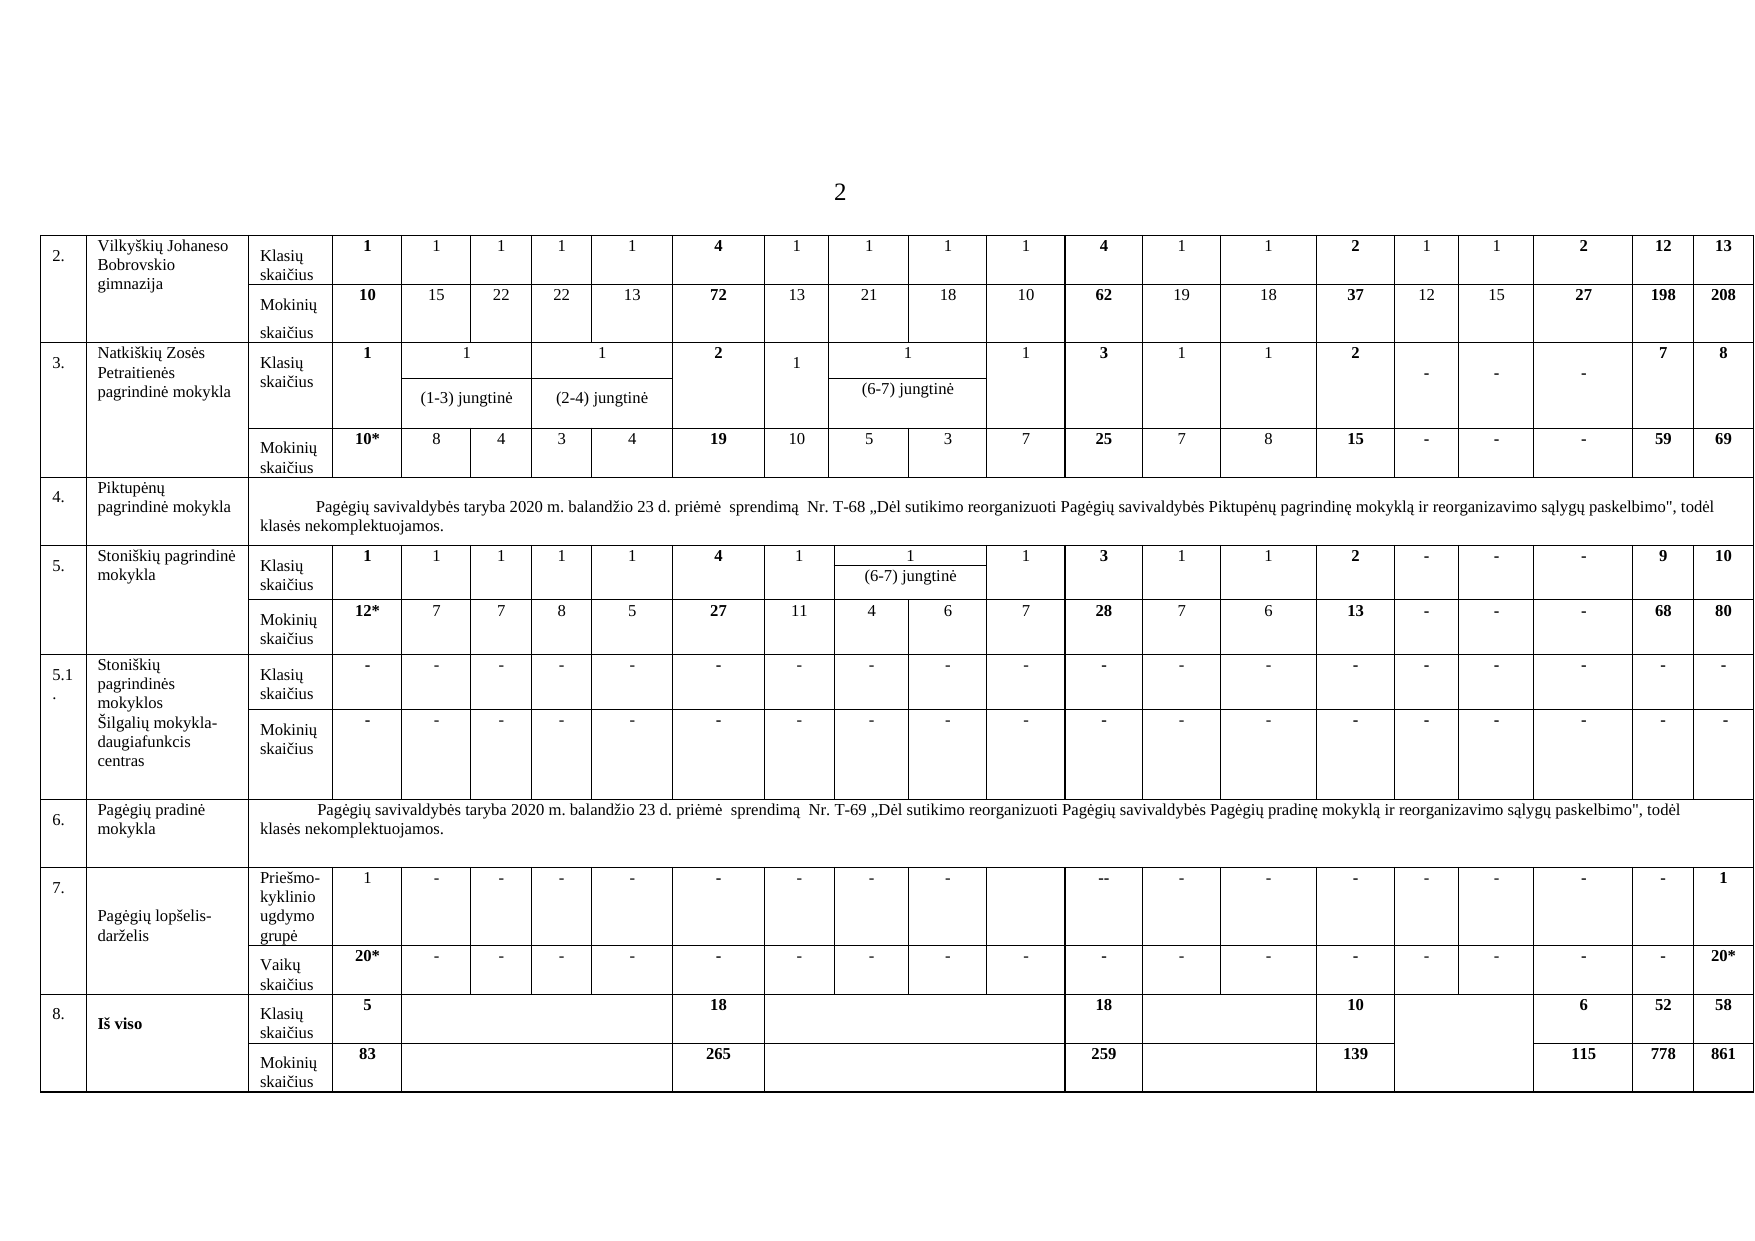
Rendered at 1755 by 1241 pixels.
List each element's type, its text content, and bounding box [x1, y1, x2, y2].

table_cell - [1534, 343, 1632, 428]
table_cell 198 [1633, 285, 1693, 342]
table_cell - [471, 946, 531, 993]
table_cell - [1143, 710, 1220, 799]
table_cell 69 [1694, 429, 1753, 477]
table_cell 4 [673, 546, 764, 599]
table_cell 7 [402, 600, 470, 654]
table_cell - [765, 868, 834, 944]
table_cell - [1459, 600, 1533, 654]
table_cell Vilkyškių Johaneso Bobrovskio gimnazija [87, 236, 248, 342]
table_cell 1 [1143, 236, 1220, 284]
table_cell 5 [829, 429, 908, 477]
table_cell - [471, 710, 531, 799]
table_cell 52 [1633, 995, 1693, 1042]
table_cell Vaikų skaičius [249, 946, 332, 993]
table_cell 8. [41, 995, 86, 1091]
table_cell 11 [765, 600, 834, 654]
table_cell - [1633, 868, 1693, 944]
table_cell [1395, 995, 1533, 1091]
table_cell 8 [532, 600, 591, 654]
table_cell - [909, 946, 986, 993]
table_cell 10 [987, 285, 1064, 342]
table_cell - [1143, 868, 1220, 944]
table_cell 3 [1066, 343, 1142, 428]
table_cell [402, 680, 470, 709]
table_cell [402, 995, 672, 1042]
table_cell - [673, 868, 764, 944]
table_cell - [909, 710, 986, 799]
table_cell Iš viso [87, 995, 248, 1091]
table_cell - [1459, 868, 1533, 944]
table_cell 2 [1317, 546, 1394, 599]
table_cell 8 [402, 429, 470, 477]
table_cell 139 [1317, 1044, 1394, 1091]
table_cell 9 [1633, 546, 1693, 599]
table_cell 1 [592, 546, 672, 599]
table_cell - [835, 946, 908, 993]
table_cell - [1633, 655, 1693, 709]
table_cell 6 [909, 600, 986, 654]
table_cell 1 [333, 546, 401, 599]
table_cell - [402, 868, 470, 944]
table_cell 27 [673, 600, 764, 654]
table_cell - [1066, 946, 1142, 993]
table_cell 15 [1459, 285, 1533, 342]
table_cell - [835, 655, 908, 709]
table_cell 83 [333, 1044, 401, 1091]
table_cell - [1459, 343, 1533, 428]
table_cell - [1317, 946, 1394, 993]
table_cell 37 [1317, 285, 1394, 342]
table_cell 13 [592, 285, 672, 342]
table_cell 22 [532, 285, 591, 342]
table_cell - [1694, 710, 1753, 799]
table_cell 59 [1633, 429, 1693, 477]
table_cell 2. [41, 236, 86, 342]
table_cell 1 [1221, 343, 1316, 428]
table_cell 1 [1143, 343, 1220, 428]
table_cell (6-7) jungtinė [829, 379, 986, 428]
table_cell 72 [673, 285, 764, 342]
table_cell Mokinių skaičius [249, 710, 332, 799]
table_cell - [765, 710, 834, 799]
table_cell - [673, 946, 764, 993]
table_cell 1 [532, 236, 591, 284]
table_cell - [1221, 655, 1316, 709]
table_cell 1 [532, 546, 591, 599]
table_cell Mokinių skaičius [249, 429, 332, 477]
table_cell 4 [471, 429, 531, 477]
table_cell - [402, 710, 470, 799]
table_cell - [471, 655, 531, 680]
table_cell 5 [333, 995, 401, 1042]
table_cell 1 [1694, 868, 1753, 944]
table_cell 1 [1221, 236, 1316, 284]
table_cell 5 [592, 600, 672, 654]
table_cell - [1459, 655, 1533, 709]
table_cell - [1066, 710, 1142, 799]
table_cell - [1395, 655, 1458, 709]
table_cell 2 [1317, 343, 1394, 428]
table_cell (1-3) jungtinė [402, 379, 531, 428]
table_cell Klasių skaičius [249, 546, 332, 599]
table_cell - [1066, 655, 1142, 709]
table_cell - [1143, 946, 1220, 993]
table_cell [402, 1044, 672, 1091]
table_cell - [1534, 655, 1632, 709]
table_cell - [532, 868, 591, 944]
table_cell 259 [1066, 1044, 1142, 1091]
table_cell - [1395, 429, 1458, 477]
table_cell 6 [1534, 995, 1632, 1042]
table_cell 18 [1066, 995, 1142, 1042]
table_cell 2 [1534, 236, 1632, 284]
table_cell 778 [1633, 1044, 1693, 1091]
table_cell - [673, 710, 764, 799]
table_cell 7 [1633, 343, 1693, 428]
table_cell 15 [1317, 429, 1394, 477]
table_cell - [333, 710, 401, 799]
table_cell - [765, 946, 834, 993]
table_cell - [835, 868, 908, 944]
table_cell - [532, 946, 591, 993]
table_cell Klasių skaičius [249, 995, 332, 1042]
table_cell - [1395, 343, 1458, 428]
table_cell - [1395, 946, 1458, 993]
table_cell - [333, 655, 401, 709]
table_cell - [1395, 600, 1458, 654]
table_cell 8 [1221, 429, 1316, 477]
table_cell (6-7) jungtinė [835, 566, 986, 599]
table_cell 1 [765, 343, 828, 428]
table_cell 62 [1066, 285, 1142, 342]
table_cell 2 [673, 343, 764, 428]
table_cell 1 [987, 343, 1064, 428]
table_cell 18 [673, 995, 764, 1042]
table_cell 58 [1694, 995, 1753, 1042]
table_cell - [1459, 710, 1533, 799]
table_cell - [1534, 600, 1632, 654]
table_cell 10 [765, 429, 828, 477]
table_cell - [1221, 710, 1316, 799]
table_cell 7 [471, 600, 531, 654]
table_cell Klasių skaičius [249, 343, 332, 428]
table_cell - [402, 655, 470, 680]
table_cell Pagėgių savivaldybės taryba 2020 m. balandžio 23 d. priėmė sprendimą Nr. T-69 „Dėl sutikimo reorganizuoti Pagėgių savivaldybės Pagėgių pradinę mokyklą ir reorganizavimo sąlygų paskelbimo", todėl klasės nekomplektuojamos. [249, 800, 1753, 867]
table_cell 7 [987, 600, 1064, 654]
table_cell 1 [402, 236, 470, 284]
table_cell 4 [1066, 236, 1142, 284]
table_cell 7. [41, 868, 86, 993]
table_cell 28 [1066, 600, 1142, 654]
table_cell 1 [987, 236, 1064, 284]
table_cell - [1143, 655, 1220, 709]
table_cell Stoniškių pagrindinės mokyklos Šilgalių mokykla-daugiafunkcis centras [87, 655, 248, 799]
table_cell - [1221, 946, 1316, 993]
table_cell 4 [592, 429, 672, 477]
table_cell 3 [532, 429, 591, 477]
table_cell Stoniškių pagrindinė mokykla [87, 546, 248, 654]
table_cell - [673, 655, 764, 709]
table_cell - [1633, 710, 1693, 799]
table_cell 6 [1221, 600, 1316, 654]
table_cell - [1459, 429, 1533, 477]
table_cell 1 [765, 236, 828, 284]
table_cell Piktupėnų pagrindinė mokykla [87, 478, 248, 545]
table_cell - [592, 946, 672, 993]
table_cell [765, 995, 1064, 1042]
table_cell 12* [333, 600, 401, 654]
table_cell - [987, 710, 1064, 799]
table_cell 27 [1534, 285, 1632, 342]
table_cell 1 [471, 236, 531, 284]
table_cell 1 [1221, 546, 1316, 599]
table_cell 1 [402, 546, 470, 599]
table_cell 1 [402, 343, 531, 378]
table_cell 1 [333, 236, 401, 284]
table_cell 1 [592, 236, 672, 284]
table_cell Priešmo-kyklinio ugdymo grupė [249, 868, 332, 944]
table_cell - [1534, 429, 1632, 477]
table_cell - [1694, 655, 1753, 709]
table_cell [765, 1044, 1064, 1091]
table_cell - [909, 868, 986, 944]
table_cell - [1633, 946, 1693, 993]
table_cell - [592, 868, 672, 944]
table_cell 19 [673, 429, 764, 477]
table_cell - [1395, 546, 1458, 599]
table_cell 4 [835, 600, 908, 654]
table_cell - [1395, 868, 1458, 944]
table_cell 3 [1066, 546, 1142, 599]
table_cell Pagėgių lopšelis-darželis [87, 868, 248, 993]
table_cell - [1317, 655, 1394, 709]
table_cell - [1221, 868, 1316, 944]
table_cell 15 [402, 285, 470, 342]
table_cell 1 [835, 546, 986, 565]
table_cell 18 [1221, 285, 1316, 342]
table_cell - [765, 655, 834, 709]
table_cell 10 [333, 285, 401, 342]
table_cell 10* [333, 429, 401, 477]
table_cell 10 [1317, 995, 1394, 1042]
table_cell Pagėgių pradinė mokykla [87, 800, 248, 867]
table_cell - [909, 655, 986, 709]
table_cell 1 [765, 546, 834, 599]
table_cell 7 [1143, 429, 1220, 477]
table_cell - [1459, 946, 1533, 993]
table_cell 2 [1317, 236, 1394, 284]
table_cell Mokinių skaičius [249, 285, 332, 342]
table_cell 1 [471, 546, 531, 599]
table_cell 861 [1694, 1044, 1753, 1091]
table_cell -- [1066, 868, 1142, 944]
table_cell [1143, 995, 1316, 1042]
table_cell - [1395, 710, 1458, 799]
table_cell - [532, 655, 591, 680]
table_cell Mokinių skaičius [249, 600, 332, 654]
table_cell - [402, 946, 470, 993]
table_cell - [1317, 710, 1394, 799]
table_cell [532, 680, 591, 709]
table_cell 115 [1534, 1044, 1632, 1091]
table_cell - [1534, 868, 1632, 944]
table_cell - [1459, 546, 1533, 599]
table_cell 208 [1694, 285, 1753, 342]
table_cell Natkiškių Zosės Petraitienės pagrindinė mokykla [87, 343, 248, 477]
table_cell 3 [909, 429, 986, 477]
table_cell Pagėgių savivaldybės taryba 2020 m. balandžio 23 d. priėmė sprendimą Nr. T-68 „Dėl sutikimo reorganizuoti Pagėgių savivaldybės Piktupėnų pagrindinę mokyklą ir reorganizavimo sąlygų paskelbimo", todėl klasės nekomplektuojamos. [249, 478, 1753, 545]
table_cell [987, 868, 1064, 944]
table_cell 1 [829, 343, 986, 378]
table_cell - [592, 655, 672, 680]
table_cell - [471, 868, 531, 944]
table_cell 10 [1694, 546, 1753, 599]
table_cell 4 [673, 236, 764, 284]
table_cell 13 [1317, 600, 1394, 654]
table_cell 12 [1633, 236, 1693, 284]
table_cell Mokinių skaičius [249, 1044, 332, 1091]
table_cell 20* [333, 946, 401, 993]
table_cell 68 [1633, 600, 1693, 654]
table_cell 1 [829, 236, 908, 284]
table_cell 7 [1143, 600, 1220, 654]
table_cell 21 [829, 285, 908, 342]
table_cell 1 [1395, 236, 1458, 284]
table_cell (2-4) jungtinė [532, 379, 672, 428]
table_cell 1 [532, 343, 672, 378]
table_cell 1 [909, 236, 986, 284]
table_cell 6. [41, 800, 86, 867]
table_cell 1 [1143, 546, 1220, 599]
table_cell Klasių skaičius [249, 655, 332, 709]
table_cell - [1534, 946, 1632, 993]
table_cell 1 [333, 868, 401, 944]
table_cell 13 [765, 285, 828, 342]
table_cell [592, 680, 672, 709]
table_cell 265 [673, 1044, 764, 1091]
table_cell - [835, 710, 908, 799]
table_cell 12 [1395, 285, 1458, 342]
table_cell [471, 680, 531, 709]
table_cell 7 [987, 429, 1064, 477]
table_cell - [532, 710, 591, 799]
table_cell 25 [1066, 429, 1142, 477]
table_cell 13 [1694, 236, 1753, 284]
table_cell 5.1. [41, 655, 86, 799]
table_cell 20* [1694, 946, 1753, 993]
table_cell 1 [987, 546, 1064, 599]
table_cell - [592, 710, 672, 799]
table_cell 22 [471, 285, 531, 342]
table_cell - [1534, 546, 1632, 599]
table_cell - [1317, 868, 1394, 944]
table_cell 1 [1459, 236, 1533, 284]
table_cell 3. [41, 343, 86, 477]
table_cell - [987, 655, 1064, 709]
table_cell 8 [1694, 343, 1753, 428]
table_cell 80 [1694, 600, 1753, 654]
table_cell 19 [1143, 285, 1220, 342]
table_cell Klasių skaičius [249, 236, 332, 284]
table_cell - [987, 946, 1064, 993]
table_cell 1 [333, 343, 401, 428]
table_cell 4. [41, 478, 86, 545]
table_cell - [1534, 710, 1632, 799]
table_cell 18 [909, 285, 986, 342]
table_cell [1143, 1044, 1316, 1091]
table_cell 5. [41, 546, 86, 654]
